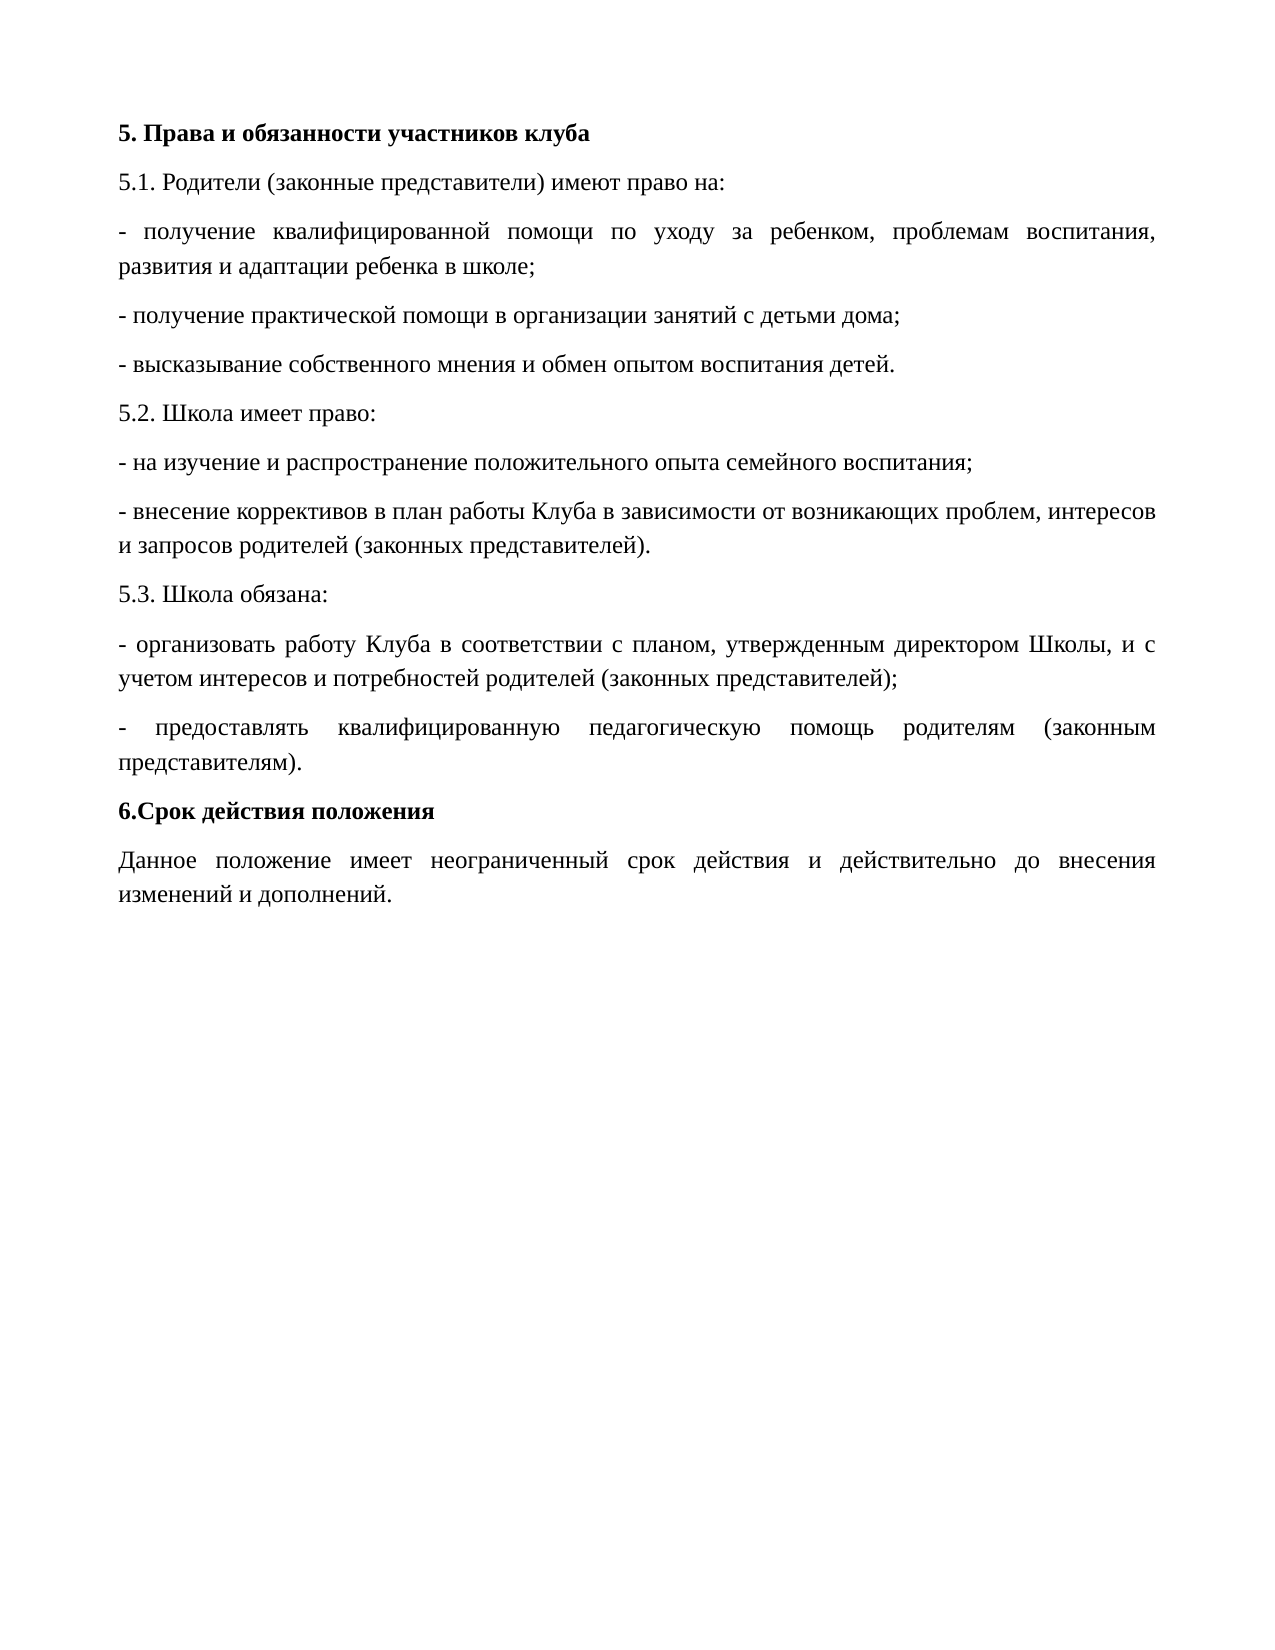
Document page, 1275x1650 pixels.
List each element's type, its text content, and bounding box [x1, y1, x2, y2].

text - предоставлять квалифицированную педагогическую помощь родителям (законным представителям). [118, 712, 1157, 775]
text - на изучение и распространение положительного опыта семейного воспитания; [118, 447, 1157, 476]
text 5.1. Родители (законные представители) имеют право на: [118, 167, 1157, 196]
text 5.3. Школа обязана: [118, 579, 1157, 608]
text - организовать работу Клуба в соответствии с планом, утвержденным директором Школы, и с учетом интересов и потребностей родителей (законных представителей); [118, 629, 1157, 692]
text - получение практической помощи в организации занятий с детьми дома; [118, 300, 1157, 328]
text 6.Срок действия положения [118, 796, 1157, 824]
text 5.2. Школа имеет право: [118, 398, 1157, 427]
text - внесение коррективов в план работы Клуба в зависимости от возникающих проблем, интересов и запросов родителей (законных представителей). [118, 496, 1157, 559]
text - получение квалифицированной помощи по уходу за ребенком, проблемам воспитания, развития и адаптации ребенка в школе; [118, 216, 1157, 279]
text Данное положение имеет неограниченный срок действия и действительно до внесения изменений и дополнений. [118, 845, 1157, 908]
text - высказывание собственного мнения и обмен опытом воспитания детей. [118, 349, 1157, 378]
text 5. Права и обязанности участников клуба [118, 118, 1157, 147]
